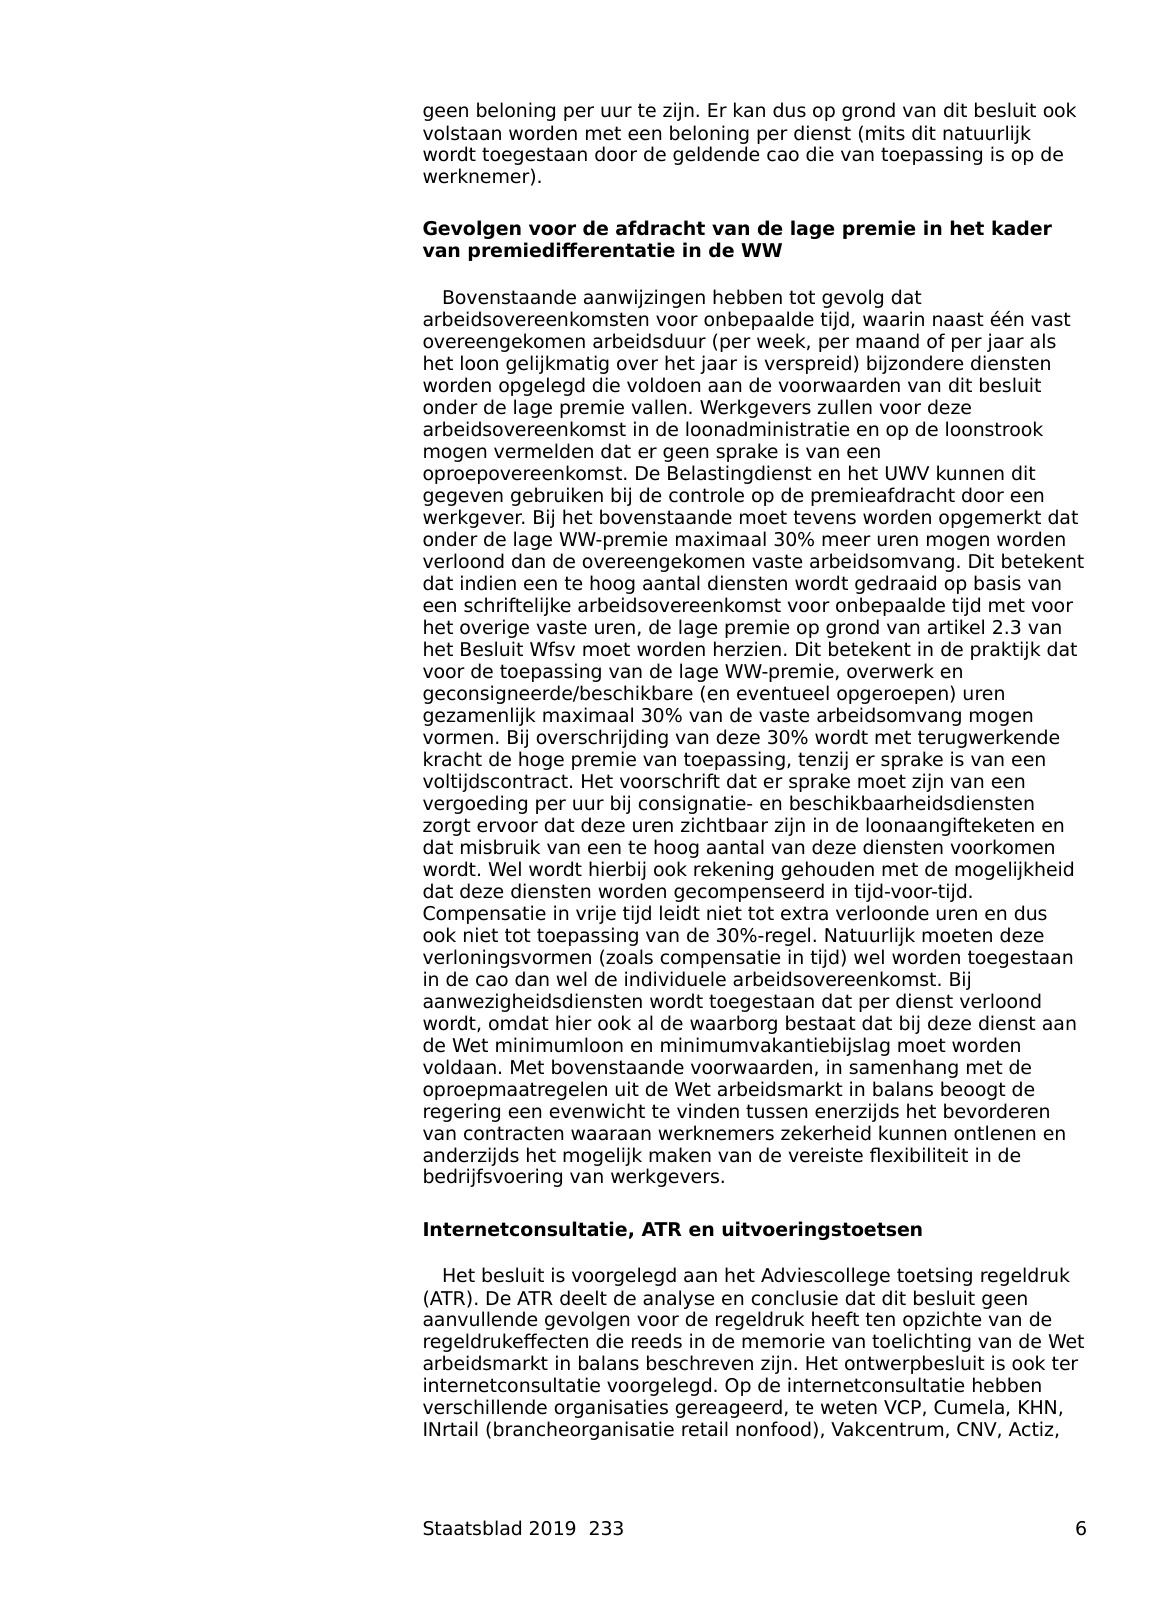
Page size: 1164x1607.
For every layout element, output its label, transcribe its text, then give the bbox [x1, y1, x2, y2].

text Het besluit is voorgelegd aan het Adviescollege toetsing regeldruk (ATR). De ATR deelt de analyse en conclusie dat dit besluit geen aanvullende gevolgen voor de regeldruk heeft ten opzichte van de regeldrukeffecten die reeds in de memorie van toelichting van de Wet arbeidsmarkt in balans beschreven zijn. Het ontwerpbesluit is ook ter internetconsultatie voorgelegd. Op de internetconsultatie hebben verschillende organisaties gereageerd, te weten VCP, Cumela, KHN, INrtail (brancheorganisatie retail nonfood), Vakcentrum, CNV, Actiz, [422, 1265, 1087, 1441]
subtitle Internetconsultatie, ATR en uitvoeringstoetsen [422, 1218, 1087, 1240]
text geen beloning per uur te zijn. Er kan dus op grond van dit besluit ook volstaan worden met een beloning per dienst (mits dit natuurlijk wordt toegestaan door de geldende cao die van toepassing is op de werknemer). [422, 100, 1087, 188]
text Bovenstaande aanwijzingen hebben tot gevolg dat arbeidsovereenkomsten voor onbepaalde tijd, waarin naast één vast overeengekomen arbeidsduur (per week, per maand of per jaar als het loon gelijkmatig over het jaar is verspreid) bijzondere diensten worden opgelegd die voldoen aan de voorwaarden van dit besluit onder de lage premie vallen. Werkgevers zullen voor deze arbeidsovereenkomst in de loonadministratie en op de loonstrook mogen vermelden dat er geen sprake is van een oproepovereenkomst. De Belastingdienst en het UWV kunnen dit gegeven gebruiken bij de controle op de premieafdracht door een werkgever. Bij het bovenstaande moet tevens worden opgemerkt dat onder de lage WW-premie maximaal 30% meer uren mogen worden verloond dan de overeengekomen vaste arbeidsomvang. Dit betekent dat indien een te hoog aantal diensten wordt gedraaid op basis van een schriftelijke arbeidsovereenkomst voor onbepaalde tijd met voor het overige vaste uren, de lage premie op grond van artikel 2.3 van het Besluit Wfsv moet worden herzien. Dit betekent in de praktijk dat voor de toepassing van de lage WW-premie, overwerk en geconsigneerde/beschikbare (en eventueel opgeroepen) uren gezamenlijk maximaal 30% van de vaste arbeidsomvang mogen vormen. Bij overschrijding van deze 30% wordt met terugwerkende kracht de hoge premie van toepassing, tenzij er sprake is van een voltijdscontract. Het voorschrift dat er sprake moet zijn van een vergoeding per uur bij consignatie- en beschikbaarheidsdiensten zorgt ervoor dat deze uren zichtbaar zijn in de loonaangifteketen en dat misbruik van een te hoog aantal van deze diensten voorkomen wordt. Wel wordt hierbij ook rekening gehouden met de mogelijkheid dat deze diensten worden gecompenseerd in tijd-voor-tijd. Compensatie in vrije tijd leidt niet tot extra verloonde uren en dus ook niet tot toepassing van de 30%-regel. Natuurlijk moeten deze verloningsvormen (zoals compensatie in tijd) wel worden toegestaan in de cao dan wel de individuele arbeidsovereenkomst. Bij aanwezigheidsdiensten wordt toegestaan dat per dienst verloond wordt, omdat hier ook al de waarborg bestaat dat bij deze dienst aan de Wet minimumloon en minimumvakantiebijslag moet worden voldaan. Met bovenstaande voorwaarden, in samenhang met de oproepmaatregelen uit de Wet arbeidsmarkt in balans beoogt de regering een evenwicht te vinden tussen enerzijds het bevorderen van contracten waaraan werknemers zekerheid kunnen ontlenen en anderzijds het mogelijk maken van de vereiste flexibiliteit in de bedrijfsvoering van werkgevers. [422, 287, 1087, 1188]
subtitle Gevolgen voor de afdracht van de lage premie in het kader van premiedifferentatie in de WW [422, 218, 1087, 262]
